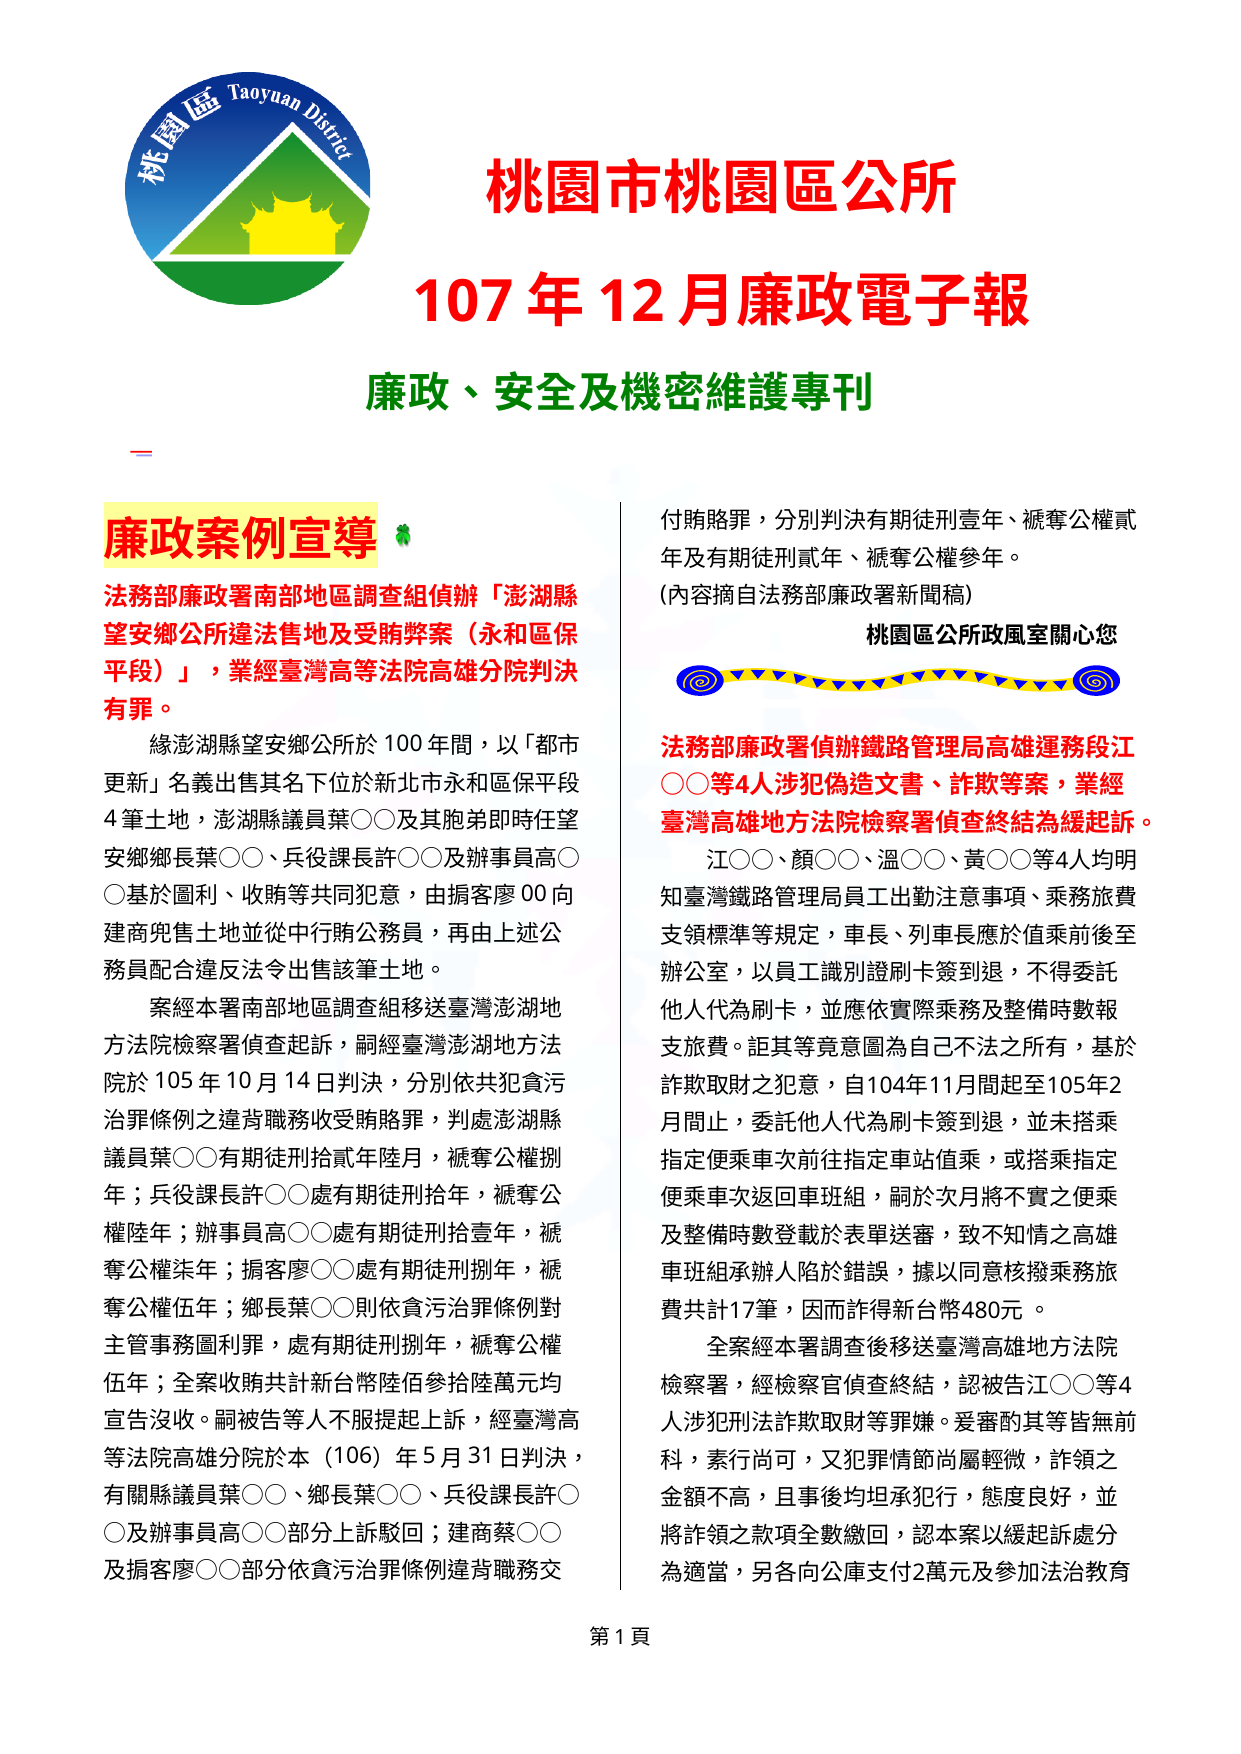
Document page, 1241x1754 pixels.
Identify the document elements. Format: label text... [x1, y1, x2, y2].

text 法務部廉政署偵辦鐵路管理局高雄運務段江○○等4人涉犯偽造文書、詐欺等案，業經臺灣高雄地方法院檢察署偵查終結為緩起訴。 [1089, 727, 1137, 839]
text 107年12月廉政電子報 [162, 239, 1053, 352]
text 江○○、顏○○、溫○○、黃○○等4人均明知臺灣鐵路管理局員工出勤注意事項、乘務旅費支領標準等規定，車長、列車長應於值乘前後至辦公室，以員工識別證刷卡簽到退，不得委託他人代為刷卡，並應依實際乘務及整備時數報支旅費。詎其等竟意圖為自己不法之所有，基於詐欺取財之犯意，自104年11月間起至105年2月間止，委託他人代為刷卡簽到退，並未搭乘指定便乘車次前往指定車站值乘，或搭乘指定便乘車次返回車班組，嗣於次月將不實之便乘及整備時數登載於表單送審，致不知情之高雄車班組承辦人陷於錯誤，據以同意核撥乘務旅費共計17筆，因而詐得新台幣480元 。 [660, 839, 1137, 1327]
picture [395, 519, 411, 551]
text 廉政案例宣導 [103, 502, 152, 577]
text 桃園區公所政風室關心您 [1089, 614, 1137, 652]
text 全案經本署調查後移送臺灣高雄地方法院檢察署，經檢察官偵查終結，認被告江○○等4人涉犯刑法詐欺取財等罪嫌。爰審酌其等皆無前科，素行尚可，又犯罪情節尚屬輕微，詐領之金額不高，且事後均坦承犯行，態度良好，並將詐領之款項全數繳回，認本案以緩起訴處分為適當，另各向公庫支付2萬元及參加法治教育 [660, 1327, 1137, 1589]
text 緣澎湖縣望安鄉公所於100年間，以「都市更新」名義出售其名下位於新北市永和區保平段4筆土地，澎湖縣議員葉○○及其胞弟即時任望安鄉鄉長葉○○、兵役課長許○○及辦事員高○○基於圖利、收賄等共同犯意，由掮客廖00向建商兜售土地並從中行賄公務員，再由上述公務員配合違反法令出售該筆土地。 [103, 727, 152, 989]
text 案經本署南部地區調查組移送臺灣澎湖地方法院檢察署偵查起訴，嗣經臺灣澎湖地方法院於105年10月14日判決，分別依共犯貪污治罪條例之違背職務收受賄賂罪，判處澎湖縣議員葉○○有期徒刑拾貳年陸月，褫奪公權捌年；兵役課長許○○處有期徒刑拾年，褫奪公權陸年；辦事員高○○處有期徒刑拾壹年，褫奪公權柒年；掮客廖○○處有期徒刑捌年，褫奪公權伍年；鄉長葉○○則依貪污治罪條例對主管事務圖利罪，處有期徒刑捌年，褫奪公權伍年；全案收賄共計新台幣陸佰參拾陸萬元均宣告沒收。嗣被告等人不服提起上訴，經臺灣高等法院高雄分院於本（106）年5月31日判決，有關縣議員葉○○、鄉長葉○○、兵役課長許○○及辦事員高○○部分上訴駁回；建商蔡○○及掮客廖○○部分依貪污治罪條例違背職務交付賄賂罪，分別判決有期徒刑壹年、褫奪公權貳年及有期徒刑貳年、褫奪公權參年。 [103, 989, 581, 1589]
text 廉政案例宣導 [378, 510, 427, 559]
text 廉政、安全及機密維護專刊 [187, 352, 1053, 391]
picture [125, 72, 371, 305]
text 法務部廉政署南部地區調查組偵辦「澎湖縣望安鄉公所違法售地及受賄弊案（永和區保平段）」，業經臺灣高等法院高雄分院判決有罪。 [103, 577, 152, 727]
text 桃園市桃園區公所 [123, 71, 1053, 306]
text (內容摘自法務部廉政署新聞稿) [1089, 577, 1137, 614]
